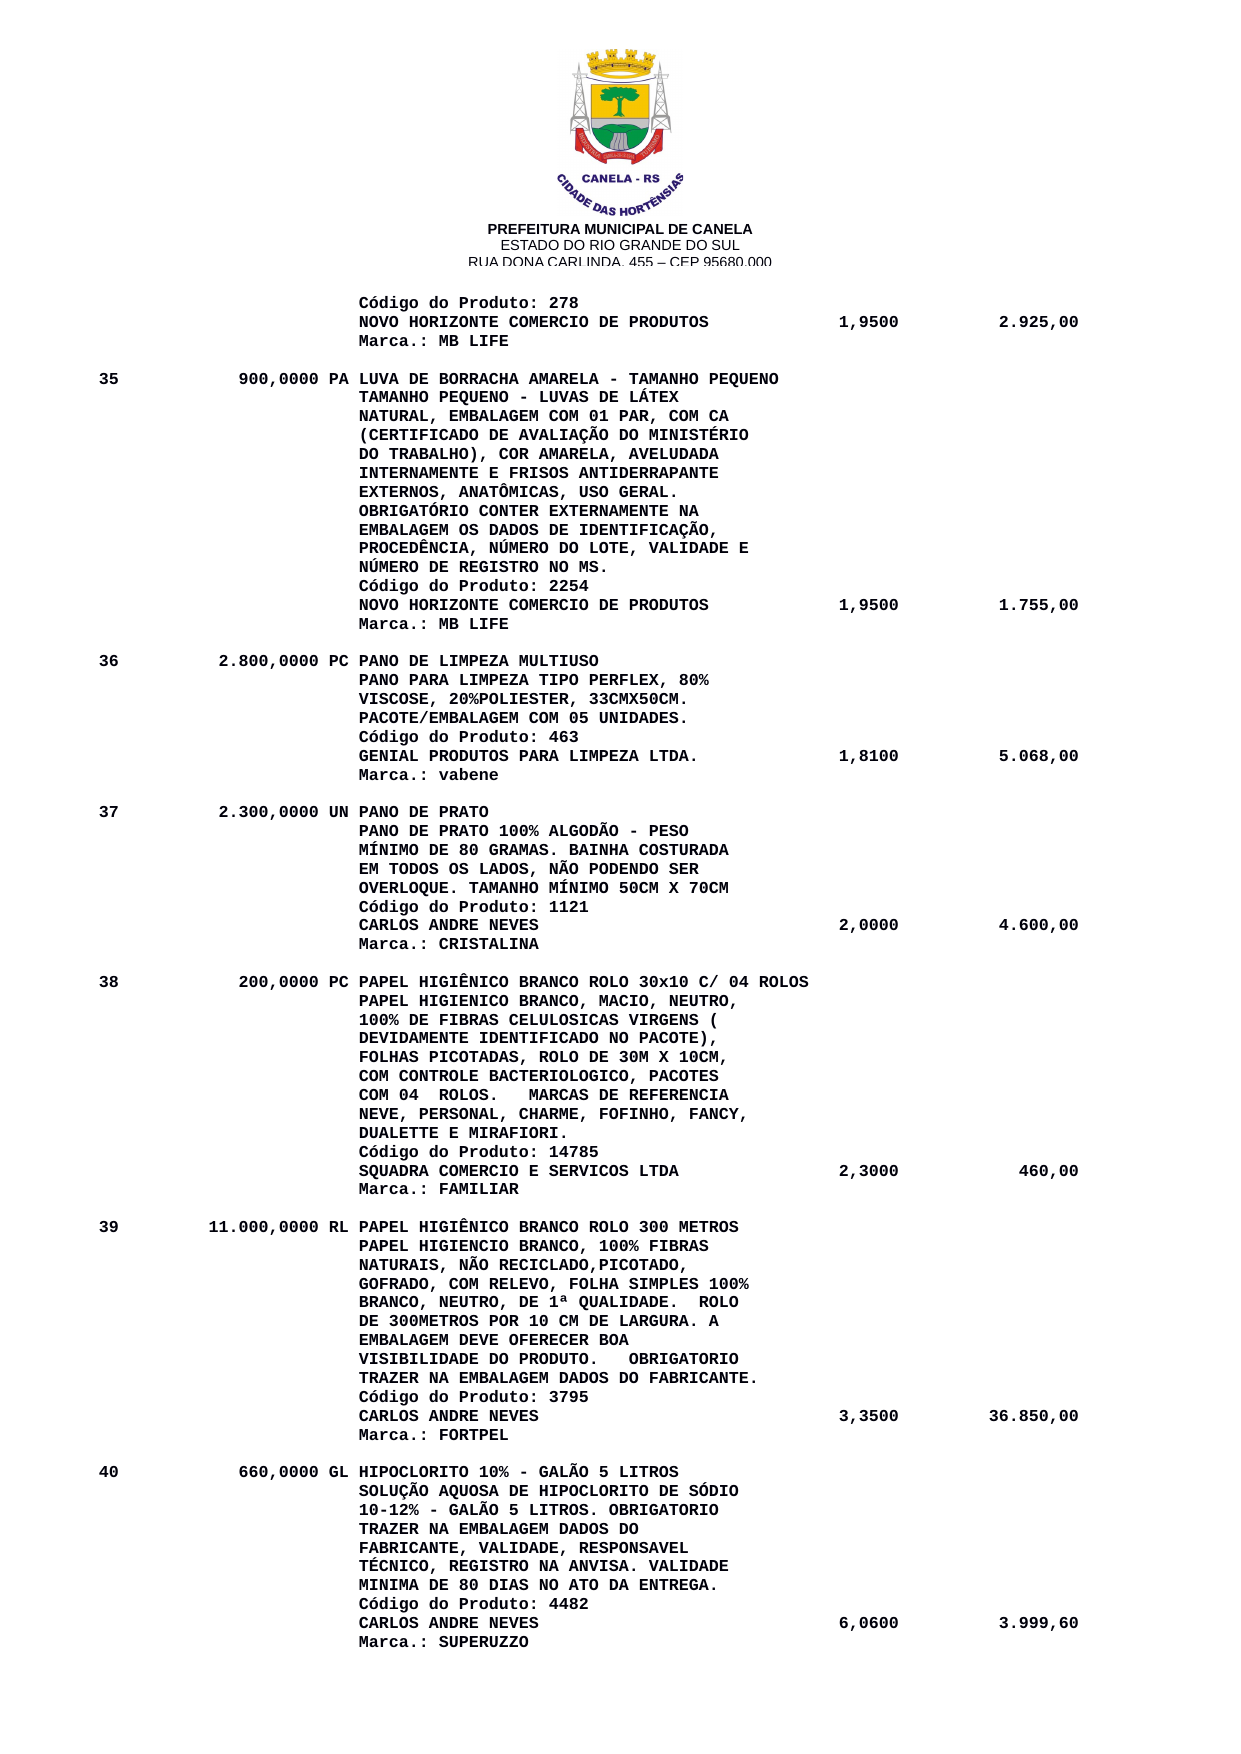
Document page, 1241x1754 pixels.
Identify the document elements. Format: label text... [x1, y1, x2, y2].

picture [557, 49, 684, 216]
text Código do Produto: 278 NOVO HORIZONTE COMERCIO DE PRODUTOS 1,9500 2.925,00 Marca.: MB LIFE 35 900,0000 PA LUVA DE BORRACHA AMARELA - TAMANHO PEQUENO TAMANHO PEQUENO - LUVAS DE LÁTEX NATURAL, EMBALAGEM COM 01 PAR, COM CA (CERTIFICADO DE AVALIAÇÃO DO MINISTÉRIO DO TRABALHO), COR AMARELA, AVELUDADA INTERNAMENTE E FRISOS ANTIDERRAPANTE EXTERNOS, ANATÔMICAS, USO GERAL. OBRIGATÓRIO CONTER EXTERNAMENTE NA EMBALAGEM OS DADOS DE IDENTIFICAÇÃO, PROCEDÊNCIA, NÚMERO DO LOTE, VALIDADE E NÚMERO DE REGISTRO NO MS. Código do Produto: 2254 NOVO HORIZONTE COMERCIO DE PRODUTOS 1,9500 1.755,00 Marca.: MB LIFE 36 2.800,0000 PC PANO DE LIMPEZA MULTIUSO PANO PARA LIMPEZA TIPO PERFLEX, 80% VISCOSE, 20%POLIESTER, 33CMX50CM. PACOTE/EMBALAGEM COM 05 UNIDADES. Código do Produto: 463 GENIAL PRODUTOS PARA LIMPEZA LTDA. 1,8100 5.068,00 Marca.: vabene 37 2.300,0000 UN PANO DE PRATO PANO DE PRATO 100% ALGODÃO - PESO MÍNIMO DE 80 GRAMAS. BAINHA COSTURADA EM TODOS OS LADOS, NÃO PODENDO SER OVERLOQUE. TAMANHO MÍNIMO 50CM X 70CM Código do Produto: 1121 CARLOS ANDRE NEVES 2,0000 4.600,00 Marca.: CRISTALINA 38 200,0000 PC PAPEL HIGIÊNICO BRANCO ROLO 30x10 C/ 04 ROLOS PAPEL HIGIENICO BRANCO, MACIO, NEUTRO, 100% DE FIBRAS CELULOSICAS VIRGENS ( DEVIDAMENTE IDENTIFICADO NO PACOTE), FOLHAS PICOTADAS, ROLO DE 30M X 10CM, COM CONTROLE BACTERIOLOGICO, PACOTES COM 04 ROLOS. MARCAS DE REFERENCIA NEVE, PERSONAL, CHARME, FOFINHO, FANCY, DUALETTE E MIRAFIORI. Código do Produto: 14785 SQUADRA COMERCIO E SERVICOS LTDA 2,3000 460,00 Marca.: FAMILIAR 39 11.000,0000 RL PAPEL HIGIÊNICO BRANCO ROLO 300 METROS PAPEL HIGIENCIO BRANCO, 100% FIBRAS NATURAIS, NÃO RECICLADO,PICOTADO, GOFRADO, COM RELEVO, FOLHA SIMPLES 100% BRANCO, NEUTRO, DE 1ª QUALIDADE. ROLO DE 300METROS POR 10 CM DE LARGURA. A EMBALAGEM DEVE OFERECER BOA VISIBILIDADE DO PRODUTO. OBRIGATORIO TRAZER NA EMBALAGEM DADOS DO FABRICANTE. Código do Produto: 3795 CARLOS ANDRE NEVES 3,3500 36.850,00 Marca.: FORTPEL 40 660,0000 GL HIPOCLORITO 10% - GALÃO 5 LITROS SOLUÇÃO AQUOSA DE HIPOCLORITO DE SÓDIO 10-12% - GALÃO 5 LITROS. OBRIGATORIO TRAZER NA EMBALAGEM DADOS DO FABRICANTE, VALIDADE, RESPONSAVEL TÉCNICO, REGISTRO NA ANVISA. VALIDADE MINIMA DE 80 DIAS NO ATO DA ENTREGA. Código do Produto: 4482 CARLOS ANDRE NEVES 6,0600 3.999,60 Marca.: SUPERUZZO [88, 295, 1152, 1652]
